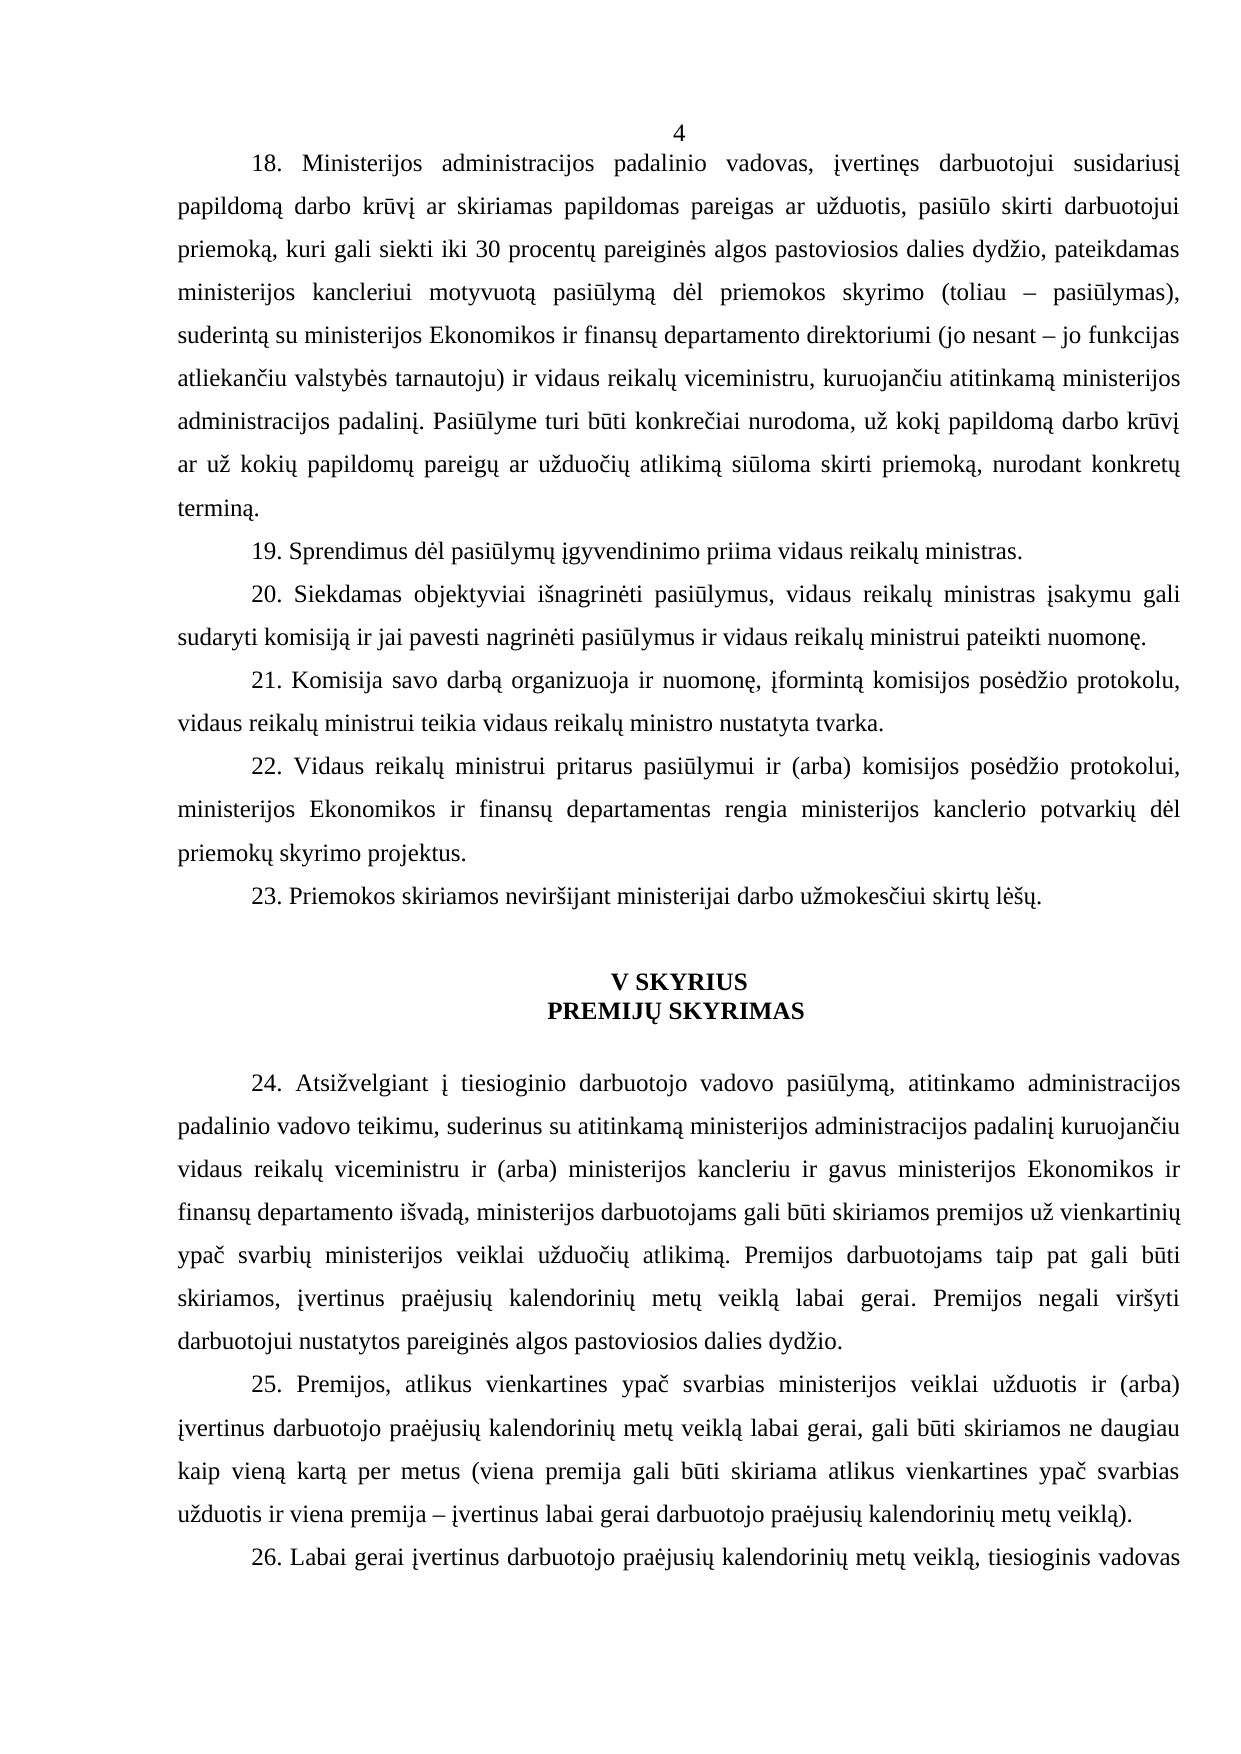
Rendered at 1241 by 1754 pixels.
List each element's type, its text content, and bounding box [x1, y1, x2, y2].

text 19. Sprendimus dėl pasiūlymų įgyvendinimo priima vidaus reikalų ministras. [177, 536, 1181, 564]
text 18. Ministerijos administracijos padalinio vadovas, įvertinęs darbuotojui susidariusį papildomą darbo krūvį ar skiriamas papildomas pareigas ar užduotis, pasiūlo skirti darbuotojui priemoką, kuri gali siekti iki 30 procentų pareiginės algos pastoviosios dalies dydžio, pateikdamas ministerijos kancleriui motyvuotą pasiūlymą dėl priemokos skyrimo (toliau – pasiūlymas), suderintą su ministerijos Ekonomikos ir finansų departamento direktoriumi (jo nesant – jo funkcijas atliekančiu valstybės tarnautoju) ir vidaus reikalų viceministru, kuruojančiu atitinkamą ministerijos administracijos padalinį. Pasiūlyme turi būti konkrečiai nurodoma, už kokį papildomą darbo krūvį ar už kokių papildomų pareigų ar užduočių atlikimą siūloma skirti priemoką, nurodant konkretų terminą. [177, 148, 1181, 521]
text PREMIJŲ SKYRIMAS [177, 996, 1181, 1024]
text V SKYRIUS [177, 967, 1181, 996]
text 21. Komisija savo darbą organizuoja ir nuomonę, įformintą komisijos posėdžio protokolu, vidaus reikalų ministrui teikia vidaus reikalų ministro nustatyta tvarka. [177, 665, 1181, 737]
text 26. Labai gerai įvertinus darbuotojo praėjusių kalendorinių metų veiklą, tiesioginis vadovas [177, 1542, 1181, 1571]
text 25. Premijos, atlikus vienkartines ypač svarbias ministerijos veiklai užduotis ir (arba) įvertinus darbuotojo praėjusių kalendorinių metų veiklą labai gerai, gali būti skiriamos ne daugiau kaip vieną kartą per metus (viena premija gali būti skiriama atlikus vienkartines ypač svarbias užduotis ir viena premija – įvertinus labai gerai darbuotojo praėjusių kalendorinių metų veiklą). [177, 1369, 1181, 1528]
text 22. Vidaus reikalų ministrui pritarus pasiūlymui ir (arba) komisijos posėdžio protokolui, ministerijos Ekonomikos ir finansų departamentas rengia ministerijos kanclerio potvarkių dėl priemokų skyrimo projektus. [177, 751, 1181, 866]
text 20. Siekdamas objektyviai išnagrinėti pasiūlymus, vidaus reikalų ministras įsakymu gali sudaryti komisiją ir jai pavesti nagrinėti pasiūlymus ir vidaus reikalų ministrui pateikti nuomonę. [177, 579, 1181, 651]
text 24. Atsižvelgiant į tiesioginio darbuotojo vadovo pasiūlymą, atitinkamo administracijos padalinio vadovo teikimu, suderinus su atitinkamą ministerijos administracijos padalinį kuruojančiu vidaus reikalų viceministru ir (arba) ministerijos kancleriu ir gavus ministerijos Ekonomikos ir finansų departamento išvadą, ministerijos darbuotojams gali būti skiriamos premijos už vienkartinių ypač svarbių ministerijos veiklai užduočių atlikimą. Premijos darbuotojams taip pat gali būti skiriamos, įvertinus praėjusių kalendorinių metų veiklą labai gerai. Premijos negali viršyti darbuotojui nustatytos pareiginės algos pastoviosios dalies dydžio. [177, 1068, 1181, 1355]
text 23. Priemokos skiriamos neviršijant ministerijai darbo užmokesčiui skirtų lėšų. [177, 881, 1181, 909]
